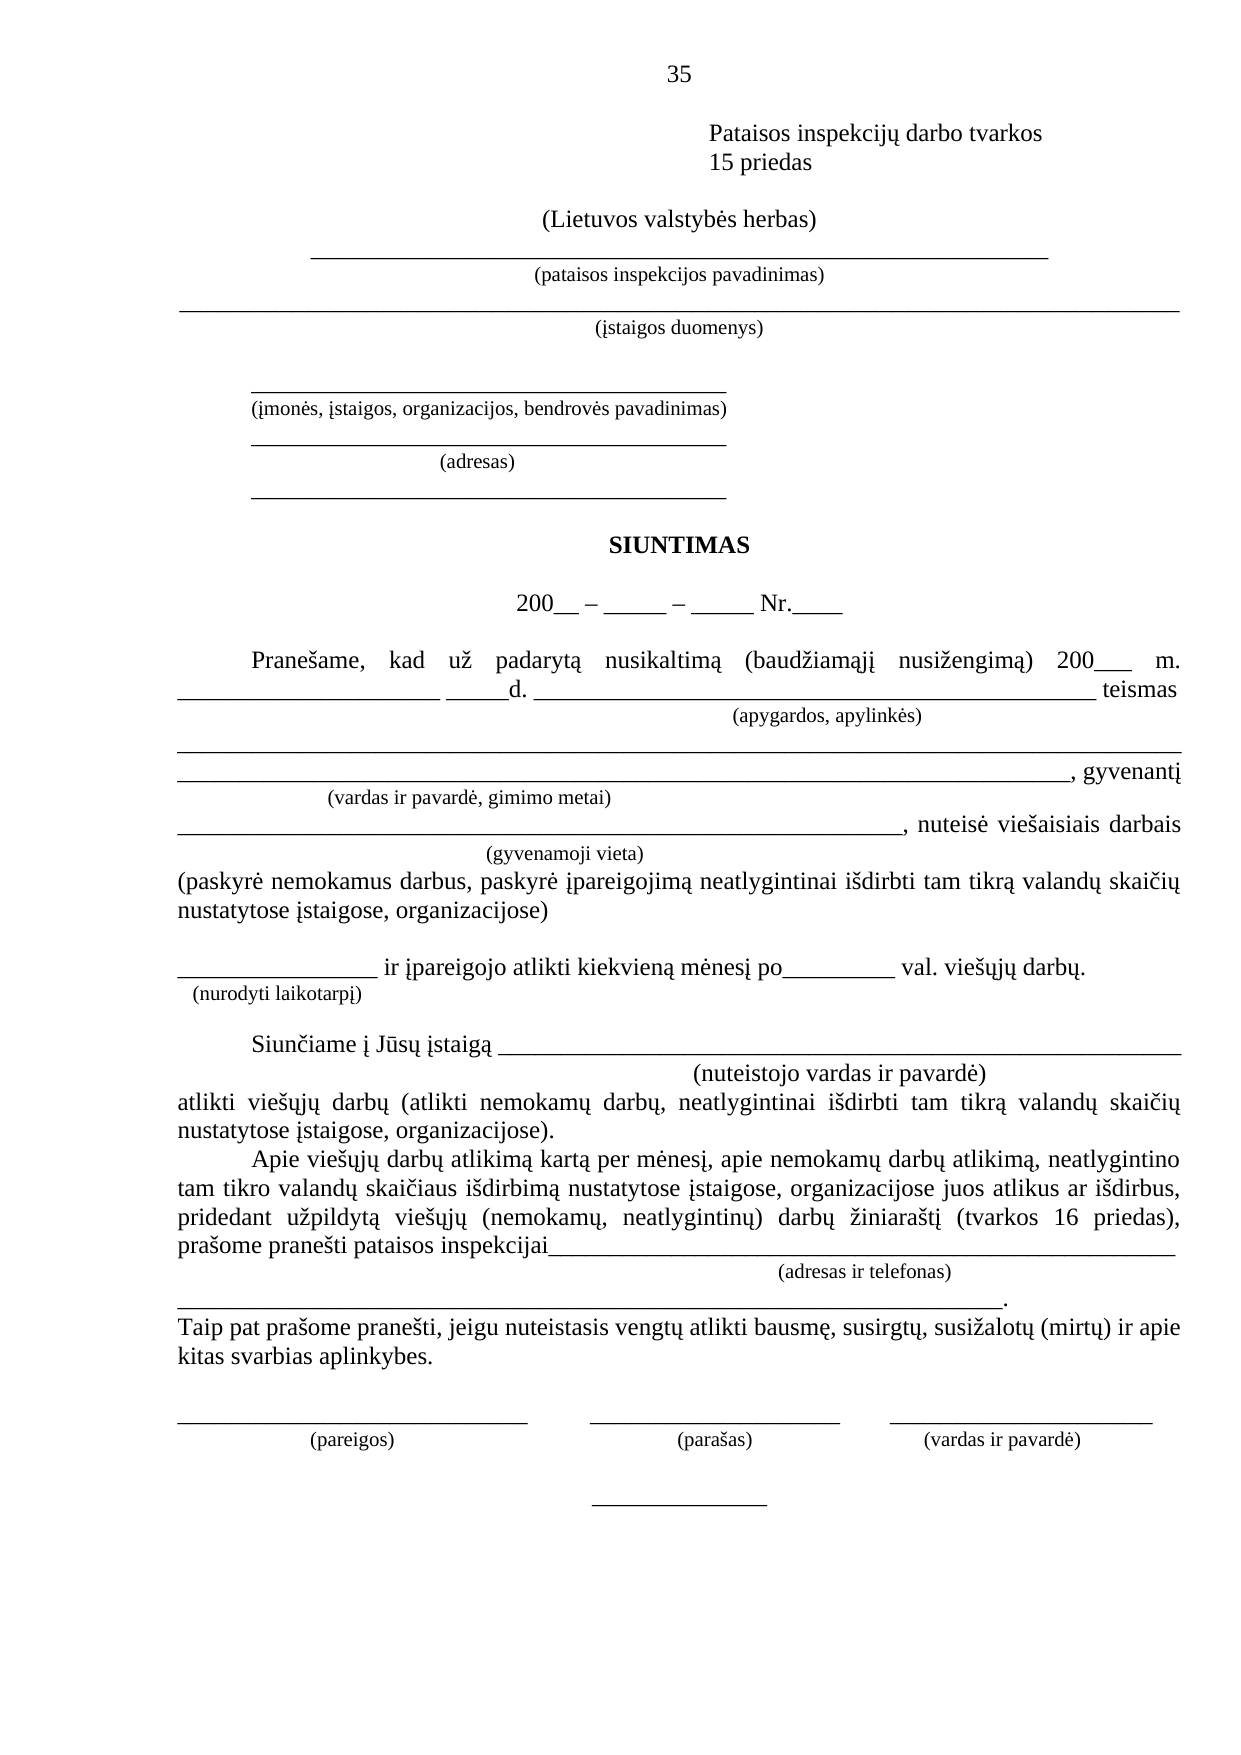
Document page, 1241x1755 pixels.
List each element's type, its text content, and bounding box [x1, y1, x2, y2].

text Pranešame, kad už padarytą nusikaltimą (baudžiamąjį nusižengimą) 200___ m. _____________________ _____d. _____________________________________________ teismas [177, 646, 1181, 703]
text (įmonės, įstaigos, organizacijos, bendrovės pavadinimas) [177, 396, 1181, 420]
text (adresas) [177, 449, 1181, 473]
text ________________ ir įpareigojo atlikti kiekvieną mėnesį po_________ val. viešųjų darbų. [177, 952, 1181, 981]
text Taip pat prašome pranešti, jeigu nuteistasis vengtų atlikti bausmę, susirgtų, susižalotų (mirtų) ir apie kitas svarbias aplinkybes. [177, 1312, 1181, 1370]
text ______________________________________ [177, 420, 1181, 449]
text (pareigos) (parašas) (vardas ir pavardė) [177, 1427, 1181, 1451]
text SIUNTIMAS [177, 531, 1181, 559]
text (pataisos inspekcijos pavadinimas) [177, 262, 1181, 286]
text ____________________________ ____________________ _____________________ [177, 1398, 1181, 1427]
text Pataisos inspekcijų darbo tvarkos [709, 118, 1181, 147]
text , gyvenantį [177, 753, 1181, 785]
text (paskyrė nemokamus darbus, paskyrė įpareigojimą neatlygintinai išdirbti tam tikrą valandų skaičių nustatytose įstaigose, organizacijose) [177, 866, 1181, 924]
text ______________ [177, 1480, 1181, 1509]
text __________________________________________________________, nuteisė viešaisiais darbais (gyvenamoji vieta) [177, 809, 1181, 866]
text ________________________________________________________________________________ [177, 286, 1181, 315]
text Apie viešųjų darbų atlikimą kartą per mėnesį, apie nemokamų darbų atlikimą, neatlygintino tam tikro valandų skaičiaus išdirbimą nustatytose įstaigose, organizacijose juos atlikus ar išdirbus, pridedant užpildytą viešųjų (nemokamų, neatlygintinų) darbų žiniaraštį (tvarkos 16 priedas), prašome pranešti pataisos inspekcijai [177, 1144, 1181, 1259]
text ______________________________________ [177, 367, 1181, 396]
text (nurodyti laikotarpį) [177, 981, 1181, 1005]
text 15 priedas [177, 147, 1181, 176]
text (įstaigos duomenys) [177, 315, 1181, 339]
text __________________________________________________________________. [177, 1283, 1181, 1312]
text (apygardos, apylinkės) [177, 703, 1181, 727]
text (vardas ir pavardė, gimimo metai) [252, 785, 1181, 809]
text (Lietuvos valstybės herbas) [177, 204, 1181, 233]
text , gyvenantį [177, 727, 1181, 752]
text atlikti viešųjų darbų (atlikti nemokamų darbų, neatlygintinai išdirbti tam tikrą valandų skaičių nustatytose įstaigose, organizacijose). [177, 1087, 1181, 1144]
text ___________________________________________________________ [177, 233, 1181, 262]
text ______________________________________ [177, 473, 1181, 502]
text (adresas ir telefonas) [177, 1259, 1181, 1283]
text Siunčiame į Jūsų įstaigą [177, 1029, 1181, 1058]
text 200__ – _____ – _____ Nr.____ [177, 588, 1181, 617]
text (nuteistojo vardas ir pavardė) [177, 1058, 1181, 1087]
